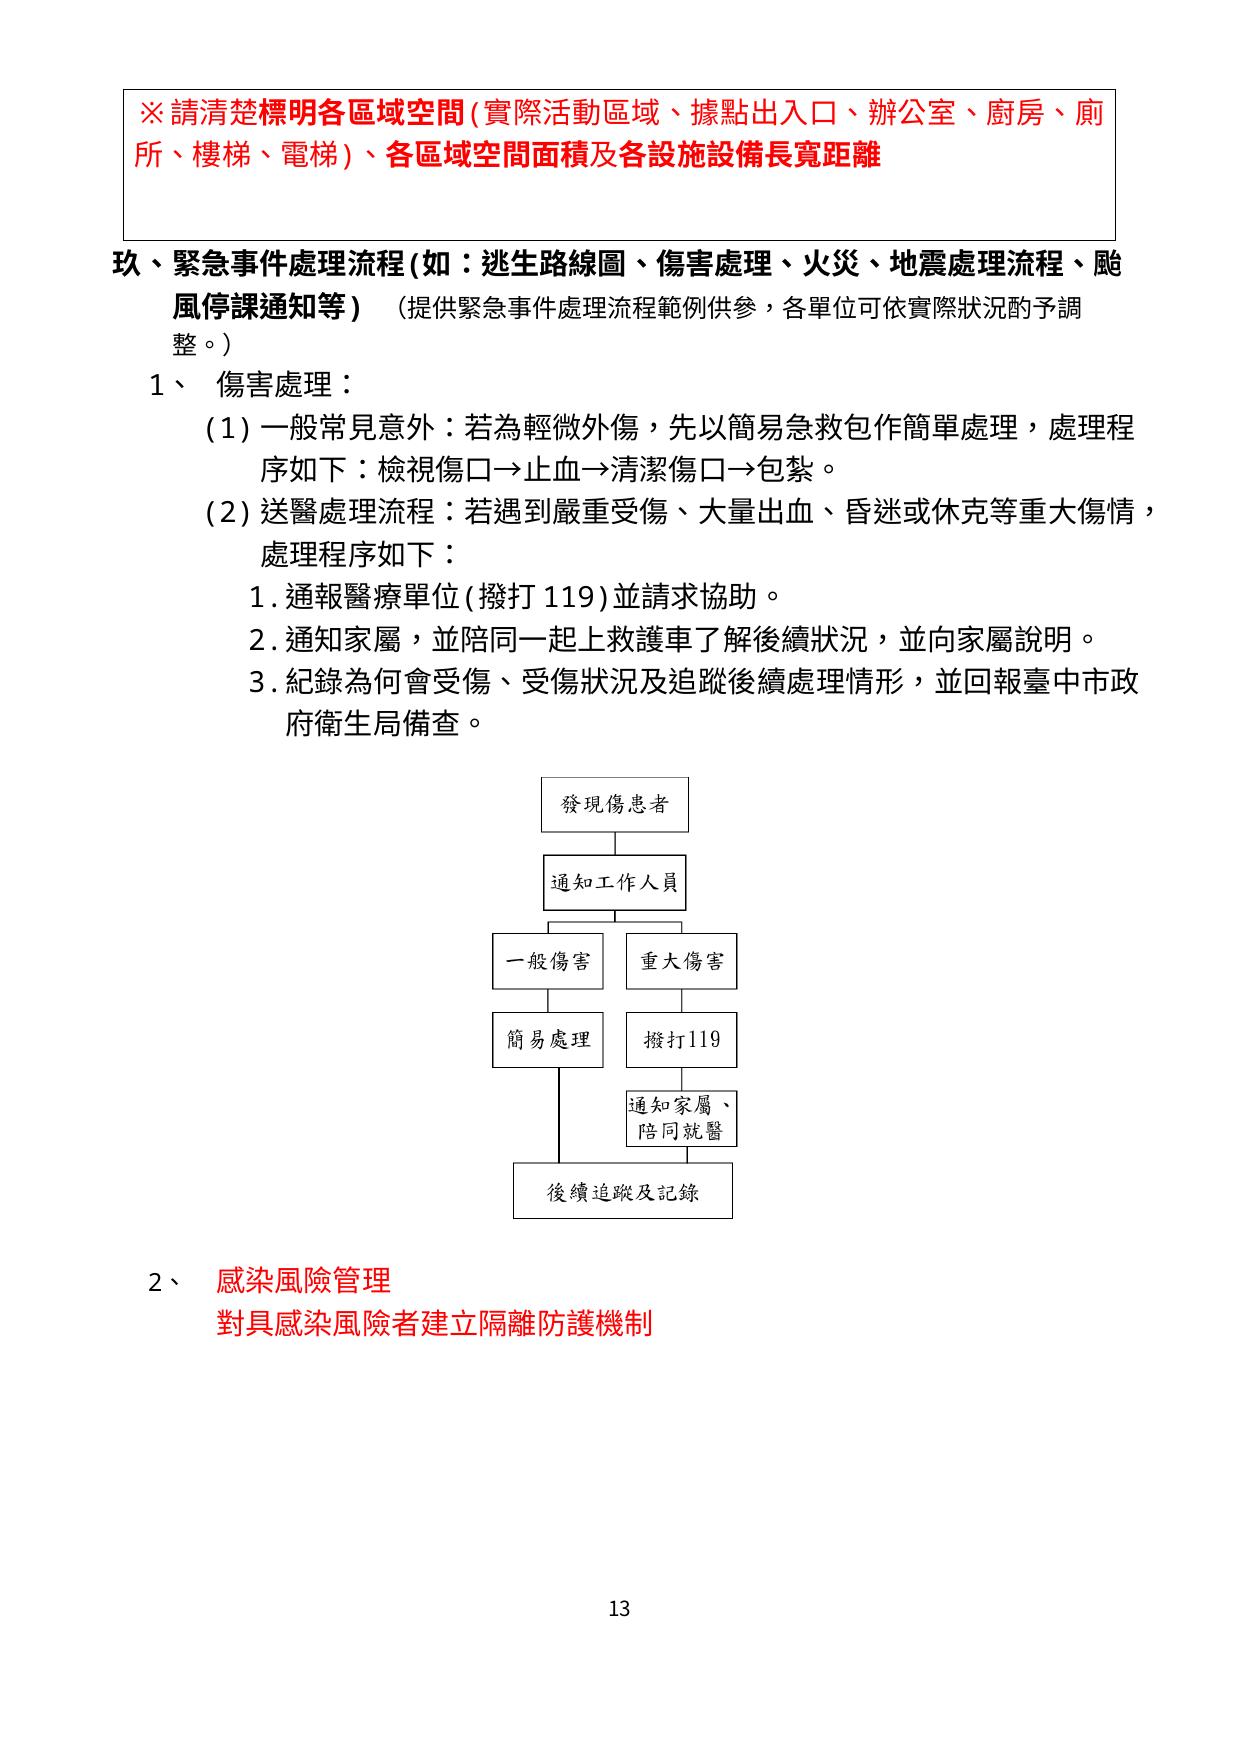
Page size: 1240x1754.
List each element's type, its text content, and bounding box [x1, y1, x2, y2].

list 紀錄為何會受傷、受傷狀況及追蹤後續處理情形，並回報臺中市政府衛生局備查。 [248, 658, 1141, 743]
list 傷害處理： [148, 362, 1141, 404]
list 送醫處理流程：若遇到嚴重受傷、大量出血、昏迷或休克等重大傷情，處理程序如下： [201, 489, 1141, 574]
list 緊急事件處理流程(如：逃生路線圖、傷害處理、火災、地震處理流程、颱風停課通知等) （提供緊急事件處理流程範例供參，各單位可依實際狀況酌予調整。） [113, 241, 1141, 362]
list 感染風險管理 [148, 1258, 1141, 1300]
text 對具感染風險者建立隔離防護機制 [216, 1300, 1141, 1342]
list 通報醫療單位(撥打119)並請求協助。 [248, 574, 1141, 616]
list 通知家屬，並陪同一起上救護車了解後續狀況，並向家屬說明。 [248, 616, 1141, 658]
list 一般常見意外：若為輕微外傷，先以簡易急救包作簡單處理，處理程序如下：檢視傷口→止血→清潔傷口→包紮。 [201, 404, 1141, 489]
table_cell ※請清楚標明各區域空間(實際活動區域、據點出入口、辦公室、廚房、廁所、樓梯、電梯)、各區域空間面積及各設施設備長寬距離 [124, 90, 1115, 240]
